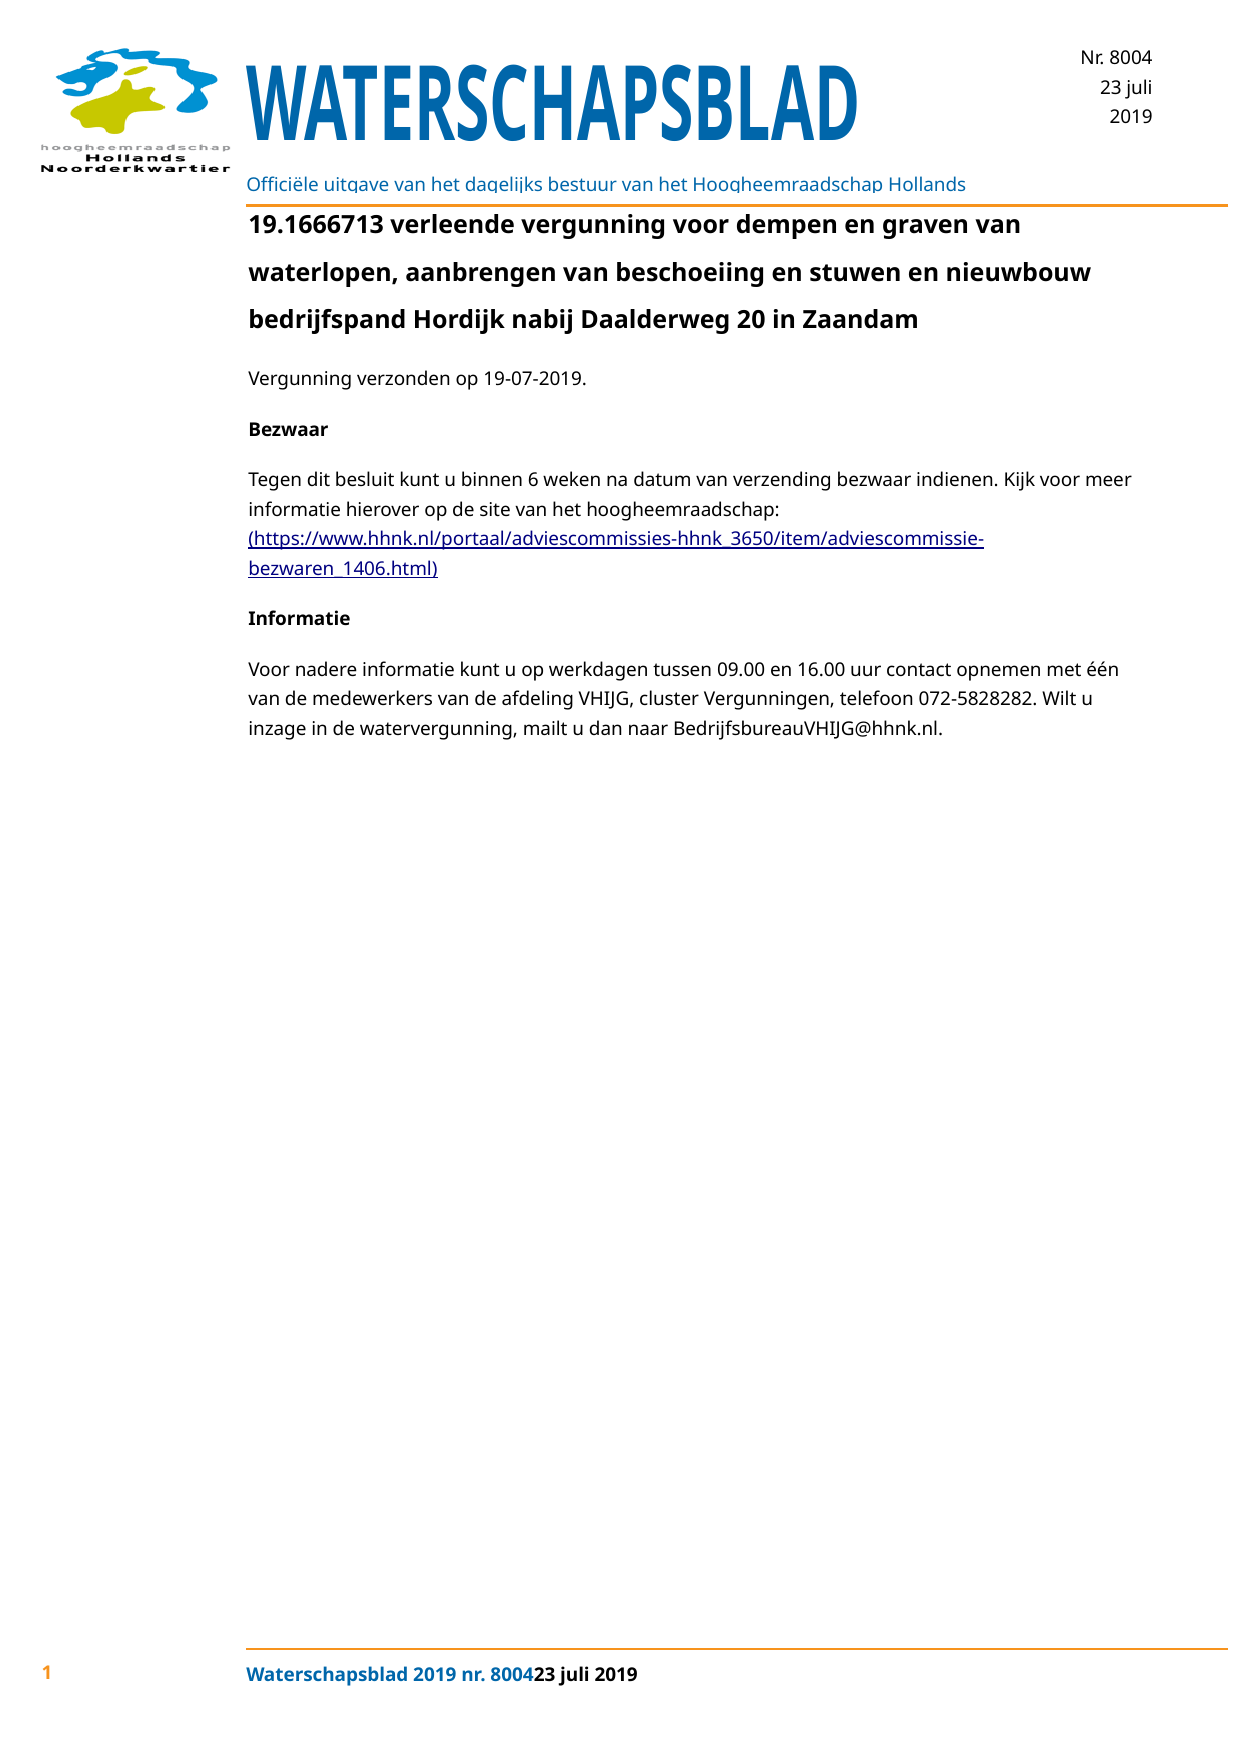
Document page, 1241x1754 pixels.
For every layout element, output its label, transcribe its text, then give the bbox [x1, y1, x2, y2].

picture [41, 47, 231, 172]
text Vergunning verzonden op 19-07-2019. [248, 366, 1152, 391]
text Voor nadere informatie kunt u op werkdagen tussen 09.00 en 16.00 uur contact opnemen met één van de medewerkers van de afdeling VHIJG, cluster Vergunningen, telefoon 072-5828282. Wilt u inzage in de watervergunning, mailt u dan naar BedrijfsbureauVHIJG@hhnk.nl. [248, 656, 1152, 741]
text Bezwaar [248, 416, 1152, 442]
text Tegen dit besluit kunt u binnen 6 weken na datum van verzending bezwaar indienen. Kijk voor meer informatie hierover op de site van het hoogheemraadschap: (https://www.hhnk.nl/portaal/adviescommissies-hhnk_3650/item/adviescommissie-bezwaren_1406.html) [248, 466, 1152, 581]
text Informatie [248, 606, 1152, 631]
text 19.1666713 verleende vergunning voor dempen en graven van waterlopen, aanbrengen van beschoeiing en stuwen en nieuwbouw bedrijfspand Hordijk nabij Daalderweg 20 in Zaandam [248, 207, 1152, 336]
